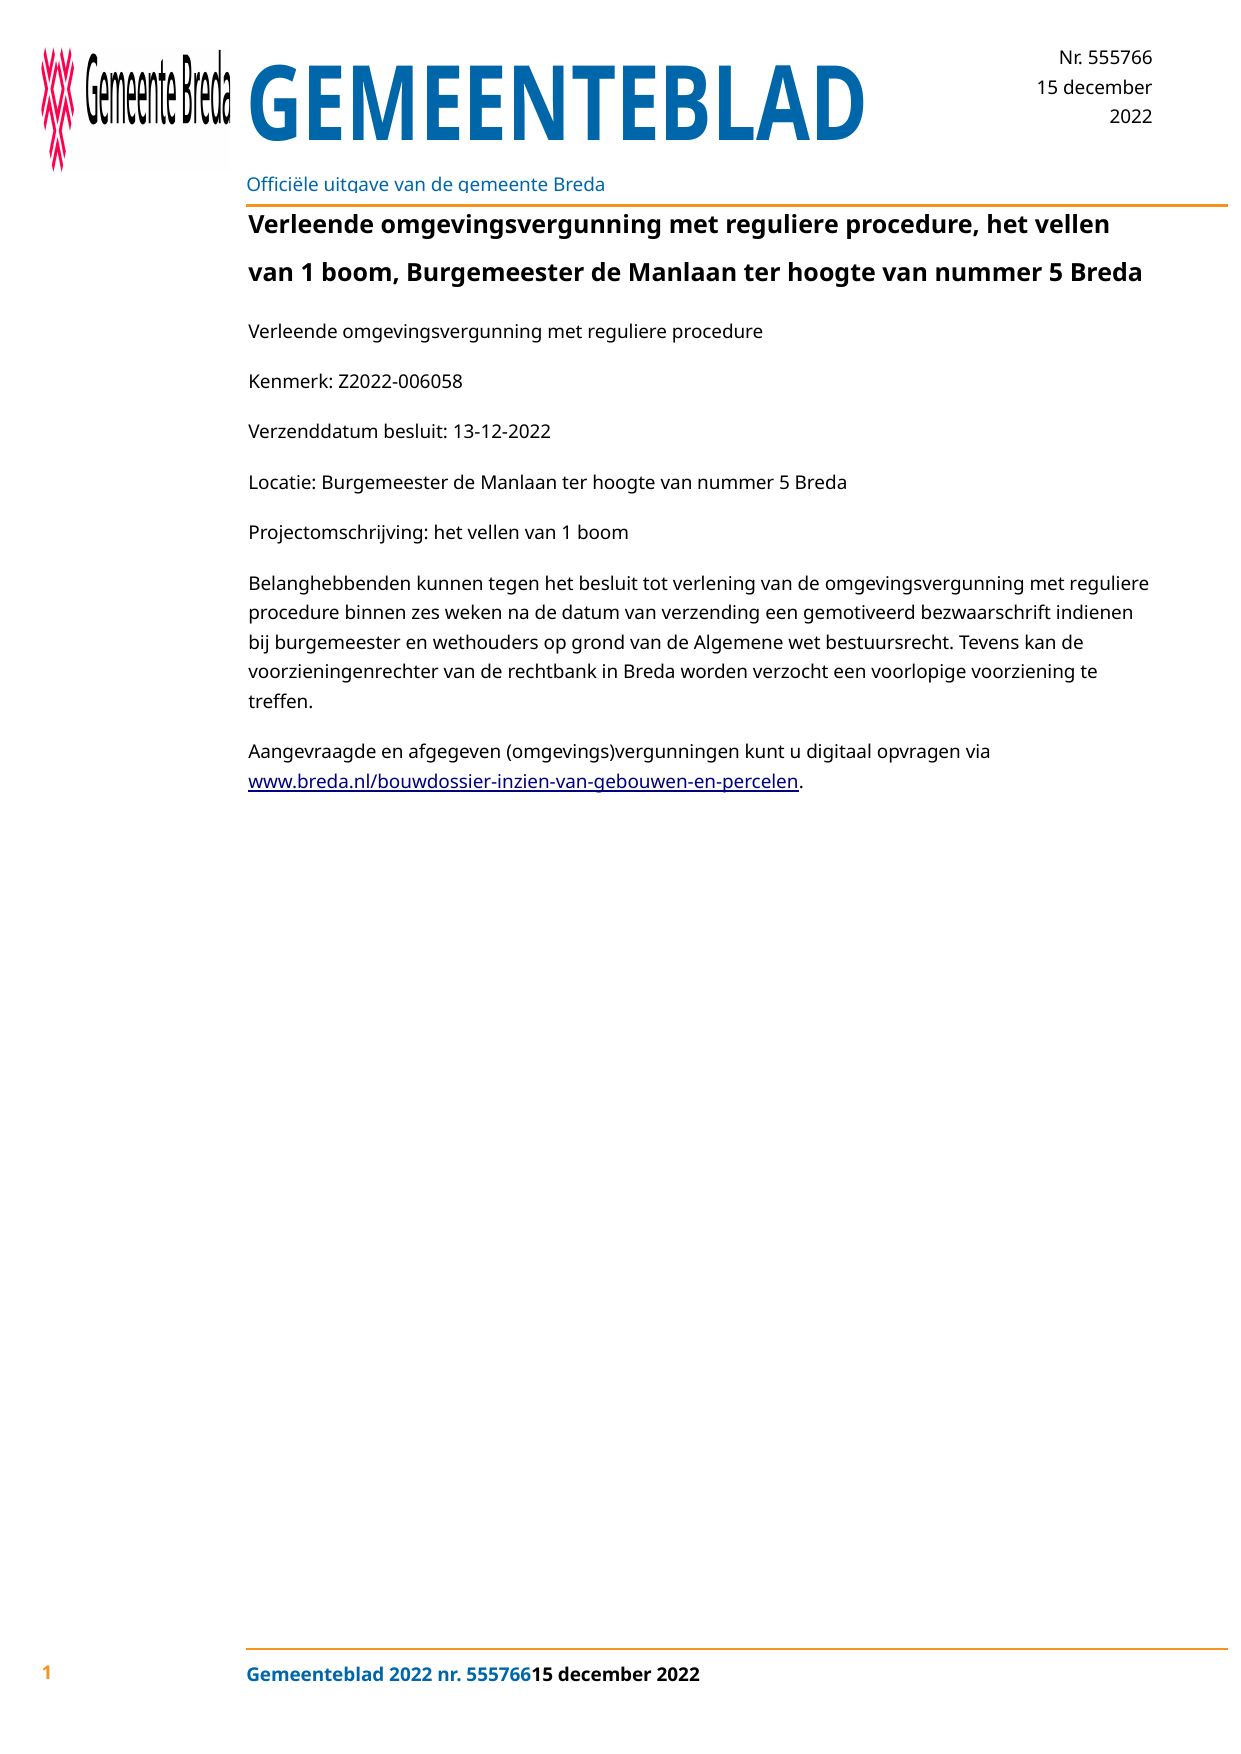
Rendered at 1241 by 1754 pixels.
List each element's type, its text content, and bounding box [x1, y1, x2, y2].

text Locatie: Burgemeester de Manlaan ter hoogte van nummer 5 Breda [248, 469, 1152, 495]
text Projectomschrijving: het vellen van 1 boom [248, 519, 1152, 545]
text Verzenddatum besluit: 13-12-2022 [248, 419, 1152, 444]
text Kenmerk: Z2022-006058 [248, 368, 1152, 394]
picture [41, 47, 231, 172]
text Aangevraagde en afgegeven (omgevings)vergunningen kunt u digitaal opvragen via www.breda.nl/bouwdossier-inzien-van-gebouwen-en-percelen. [248, 739, 1152, 794]
text Verleende omgevingsvergunning met reguliere procedure, het vellen van 1 boom, Burgemeester de Manlaan ter hoogte van nummer 5 Breda [248, 207, 1152, 288]
text Belanghebbenden kunnen tegen het besluit tot verlening van de omgevingsvergunning met reguliere procedure binnen zes weken na de datum van verzending een gemotiveerd bezwaarschrift indienen bij burgemeester en wethouders op grond van de Algemene wet bestuursrecht. Tevens kan de voorzieningenrechter van de rechtbank in Breda worden verzocht een voorlopige voorziening te treffen. [248, 570, 1152, 714]
text Verleende omgevingsvergunning met reguliere procedure [248, 318, 1152, 344]
